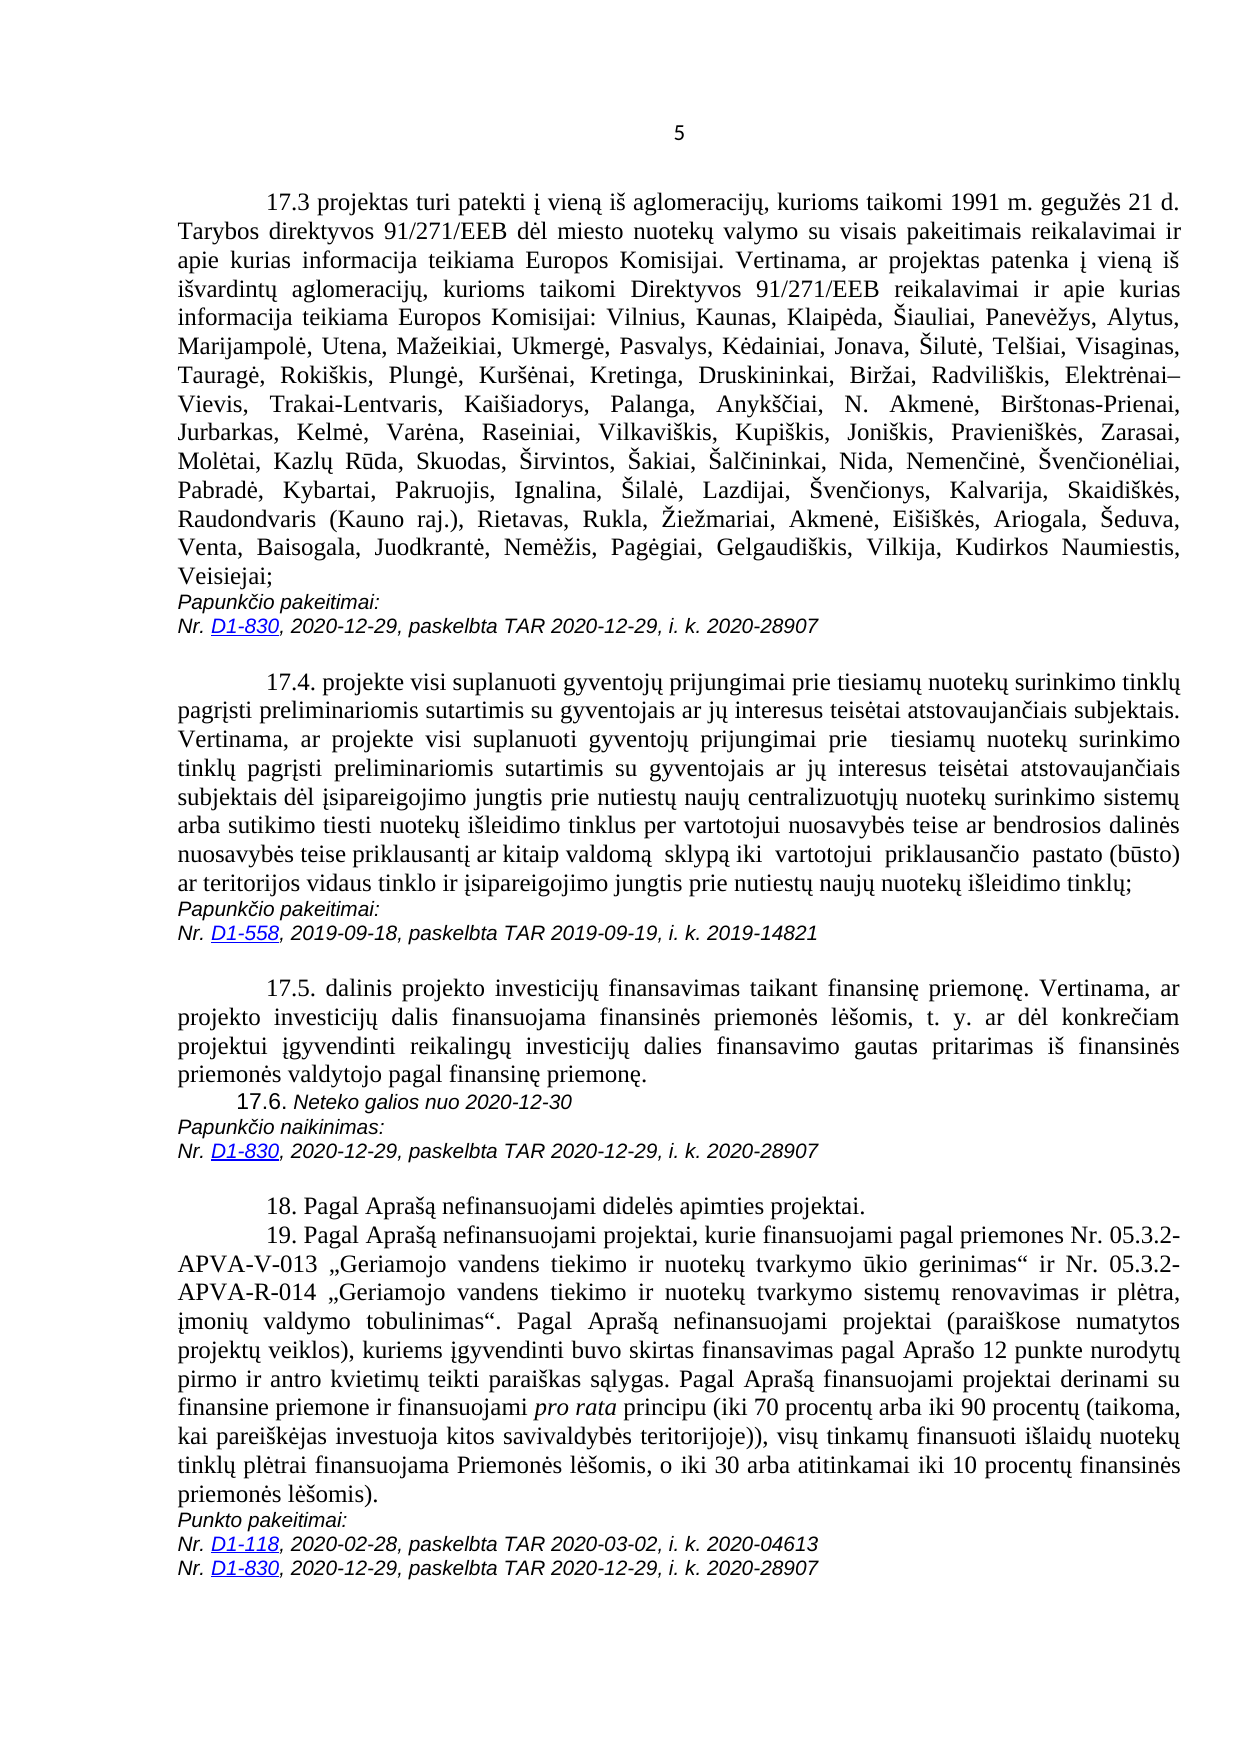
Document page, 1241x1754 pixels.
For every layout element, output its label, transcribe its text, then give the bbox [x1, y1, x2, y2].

text Papunkčio pakeitimai: [177, 590, 1181, 614]
text Nr. D1-830, 2020-12-29, paskelbta TAR 2020-12-29, i. k. 2020-28907 [177, 1138, 1181, 1162]
text 18. Pagal Aprašą nefinansuojami didelės apimties projektai. [177, 1191, 1181, 1220]
text Nr. D1-118, 2020-02-28, paskelbta TAR 2020-03-02, i. k. 2020-04613 [177, 1531, 1181, 1555]
text 17.3 projektas turi patekti į vieną iš aglomeracijų, kurioms taikomi 1991 m. gegužės 21 d. Tarybos direktyvos 91/271/EEB dėl miesto nuotekų valymo su visais pakeitimais reikalavimai ir apie kurias informacija teikiama Europos Komisijai. Vertinama, ar projektas patenka į vieną iš išvardintų aglomeracijų, kurioms taikomi Direktyvos 91/271/EEB reikalavimai ir apie kurias informacija teikiama Europos Komisijai: Vilnius, Kaunas, Klaipėda, Šiauliai, Panevėžys, Alytus, Marijampolė, Utena, Mažeikiai, Ukmergė, Pasvalys, Kėdainiai, Jonava, Šilutė, Telšiai, Visaginas, Tauragė, Rokiškis, Plungė, Kuršėnai, Kretinga, Druskininkai, Biržai, Radviliškis, Elektrėnai–Vievis, Trakai-Lentvaris, Kaišiadorys, Palanga, Anykščiai, N. Akmenė, Birštonas-Prienai, Jurbarkas, Kelmė, Varėna, Raseiniai, Vilkaviškis, Kupiškis, Joniškis, Pravieniškės, Zarasai, Molėtai, Kazlų Rūda, Skuodas, Širvintos, Šakiai, Šalčininkai, Nida, Nemenčinė, Švenčionėliai, Pabradė, Kybartai, Pakruojis, Ignalina, Šilalė, Lazdijai, Švenčionys, Kalvarija, Skaidiškės, Raudondvaris (Kauno raj.), Rietavas, Rukla, Žiežmariai, Akmenė, Eišiškės, Ariogala, Šeduva, Venta, Baisogala, Juodkrantė, Nemėžis, Pagėgiai, Gelgaudiškis, Vilkija, Kudirkos Naumiestis, Veisiejai; [177, 187, 1181, 590]
text Nr. D1-558, 2019-09-18, paskelbta TAR 2019-09-19, i. k. 2019-14821 [177, 921, 1181, 944]
text 19. Pagal Aprašą nefinansuojami projektai, kurie finansuojami pagal priemones Nr. 05.3.2-APVA-V-013 „Geriamojo vandens tiekimo ir nuotekų tvarkymo ūkio gerinimas“ ir Nr. 05.3.2-APVA-R-014 „Geriamojo vandens tiekimo ir nuotekų tvarkymo sistemų renovavimas ir plėtra, įmonių valdymo tobulinimas“. Pagal Aprašą nefinansuojami projektai (paraiškose numatytos projektų veiklos), kuriems įgyvendinti buvo skirtas finansavimas pagal Aprašo 12 punkte nurodytų pirmo ir antro kvietimų teikti paraiškas sąlygas. Pagal Aprašą finansuojami projektai derinami su finansine priemone ir finansuojami pro rata principu (iki 70 procentų arba iki 90 procentų (taikoma, kai pareiškėjas investuoja kitos savivaldybės teritorijoje)), visų tinkamų finansuoti išlaidų nuotekų tinklų plėtrai finansuojama Priemonės lėšomis, o iki 30 arba atitinkamai iki 10 procentų finansinės priemonės lėšomis). [177, 1220, 1181, 1507]
text 17.5. dalinis projekto investicijų finansavimas taikant finansinę priemonę. Vertinama, ar projekto investicijų dalis finansuojama finansinės priemonės lėšomis, t. y. ar dėl konkrečiam projektui įgyvendinti reikalingų investicijų dalies finansavimo gautas pritarimas iš finansinės priemonės valdytojo pagal finansinę priemonę. [177, 973, 1181, 1088]
text 17.6. Neteko galios nuo 2020-12-30 [177, 1088, 1181, 1114]
text Nr. D1-830, 2020-12-29, paskelbta TAR 2020-12-29, i. k. 2020-28907 [177, 1555, 1181, 1579]
text Papunkčio pakeitimai: [177, 897, 1181, 921]
text Nr. D1-830, 2020-12-29, paskelbta TAR 2020-12-29, i. k. 2020-28907 [177, 614, 1181, 638]
text Papunkčio naikinimas: [177, 1114, 1181, 1138]
text 17.4. projekte visi suplanuoti gyventojų prijungimai prie tiesiamų nuotekų surinkimo tinklų pagrįsti preliminariomis sutartimis su gyventojais ar jų interesus teisėtai atstovaujančiais subjektais. Vertinama, ar projekte visi suplanuoti gyventojų prijungimai prie tiesiamų nuotekų surinkimo tinklų pagrįsti preliminariomis sutartimis su gyventojais ar jų interesus teisėtai atstovaujančiais subjektais dėl įsipareigojimo jungtis prie nutiestų naujų centralizuotųjų nuotekų surinkimo sistemų arba sutikimo tiesti nuotekų išleidimo tinklus per vartotojui nuosavybės teise ar bendrosios dalinės nuosavybės teise priklausantį ar kitaip valdomą sklypą iki vartotojui priklausančio pastato (būsto) ar teritorijos vidaus tinklo ir įsipareigojimo jungtis prie nutiestų naujų nuotekų išleidimo tinklų; [177, 667, 1181, 897]
text Punkto pakeitimai: [177, 1507, 1181, 1531]
